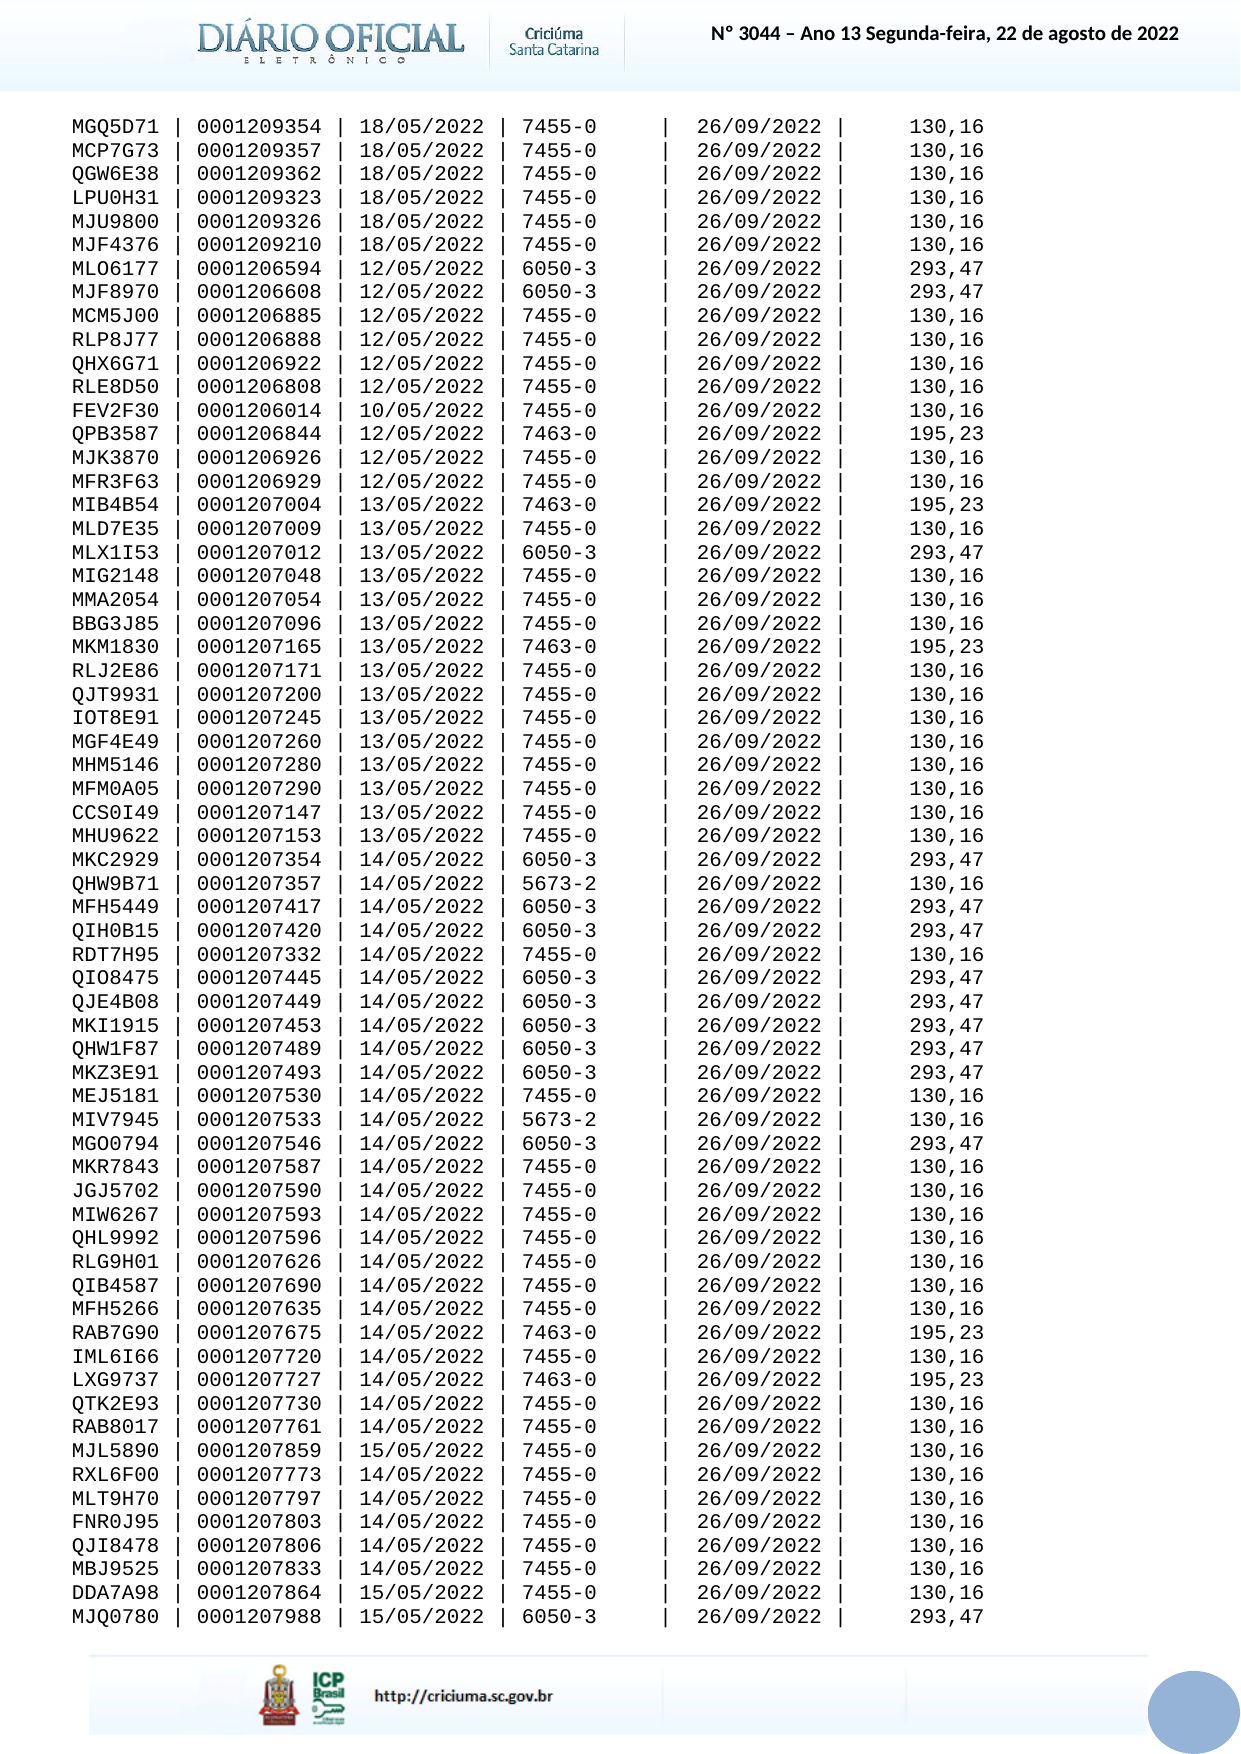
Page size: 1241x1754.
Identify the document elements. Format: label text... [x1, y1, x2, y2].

text MEJ5181 | 0001207530 | 14/05/2022 | 7455-0 | 26/09/2022 | 130,16 [59, 1086, 1181, 1109]
text QJE4B08 | 0001207449 | 14/05/2022 | 6050-3 | 26/09/2022 | 293,47 [59, 991, 1181, 1014]
text MLO6177 | 0001206594 | 12/05/2022 | 6050-3 | 26/09/2022 | 293,47 [59, 258, 1181, 282]
text MGQ5D71 | 0001209354 | 18/05/2022 | 7455-0 | 26/09/2022 | 130,16 [59, 116, 1181, 140]
text MHU9622 | 0001207153 | 13/05/2022 | 7455-0 | 26/09/2022 | 130,16 [59, 825, 1181, 849]
text MGO0794 | 0001207546 | 14/05/2022 | 6050-3 | 26/09/2022 | 293,47 [59, 1133, 1181, 1156]
text QTK2E93 | 0001207730 | 14/05/2022 | 7455-0 | 26/09/2022 | 130,16 [59, 1393, 1181, 1417]
text MLX1I53 | 0001207012 | 13/05/2022 | 6050-3 | 26/09/2022 | 293,47 [59, 542, 1181, 565]
text QHW1F87 | 0001207489 | 14/05/2022 | 6050-3 | 26/09/2022 | 293,47 [59, 1038, 1181, 1062]
text MMA2054 | 0001207054 | 13/05/2022 | 7455-0 | 26/09/2022 | 130,16 [59, 589, 1181, 613]
text QHW9B71 | 0001207357 | 14/05/2022 | 5673-2 | 26/09/2022 | 130,16 [59, 873, 1181, 896]
text MLD7E35 | 0001207009 | 13/05/2022 | 7455-0 | 26/09/2022 | 130,16 [59, 518, 1181, 542]
text MKZ3E91 | 0001207493 | 14/05/2022 | 6050-3 | 26/09/2022 | 293,47 [59, 1062, 1181, 1086]
text QIB4587 | 0001207690 | 14/05/2022 | 7455-0 | 26/09/2022 | 130,16 [59, 1275, 1181, 1298]
text RDT7H95 | 0001207332 | 14/05/2022 | 7455-0 | 26/09/2022 | 130,16 [59, 944, 1181, 967]
text QJI8478 | 0001207806 | 14/05/2022 | 7455-0 | 26/09/2022 | 130,16 [59, 1535, 1181, 1558]
text MLT9H70 | 0001207797 | 14/05/2022 | 7455-0 | 26/09/2022 | 130,16 [59, 1487, 1181, 1511]
text RAB7G90 | 0001207675 | 14/05/2022 | 7463-0 | 26/09/2022 | 195,23 [59, 1322, 1181, 1346]
text RAB8017 | 0001207761 | 14/05/2022 | 7455-0 | 26/09/2022 | 130,16 [59, 1417, 1181, 1440]
text JGJ5702 | 0001207590 | 14/05/2022 | 7455-0 | 26/09/2022 | 130,16 [59, 1180, 1181, 1204]
text RXL6F00 | 0001207773 | 14/05/2022 | 7455-0 | 26/09/2022 | 130,16 [59, 1464, 1181, 1487]
text MIV7945 | 0001207533 | 14/05/2022 | 5673-2 | 26/09/2022 | 130,16 [59, 1109, 1181, 1133]
text IML6I66 | 0001207720 | 14/05/2022 | 7455-0 | 26/09/2022 | 130,16 [59, 1346, 1181, 1369]
text MIG2148 | 0001207048 | 13/05/2022 | 7455-0 | 26/09/2022 | 130,16 [59, 565, 1181, 589]
text RLJ2E86 | 0001207171 | 13/05/2022 | 7455-0 | 26/09/2022 | 130,16 [59, 660, 1181, 683]
text MCM5J00 | 0001206885 | 12/05/2022 | 7455-0 | 26/09/2022 | 130,16 [59, 305, 1181, 329]
text QHX6G71 | 0001206922 | 12/05/2022 | 7455-0 | 26/09/2022 | 130,16 [59, 352, 1181, 376]
text MGF4E49 | 0001207260 | 13/05/2022 | 7455-0 | 26/09/2022 | 130,16 [59, 731, 1181, 754]
text MJF8970 | 0001206608 | 12/05/2022 | 6050-3 | 26/09/2022 | 293,47 [59, 282, 1181, 305]
text RLE8D50 | 0001206808 | 12/05/2022 | 7455-0 | 26/09/2022 | 130,16 [59, 376, 1181, 400]
text QIH0B15 | 0001207420 | 14/05/2022 | 6050-3 | 26/09/2022 | 293,47 [59, 920, 1181, 944]
text QPB3587 | 0001206844 | 12/05/2022 | 7463-0 | 26/09/2022 | 195,23 [59, 423, 1181, 447]
text MKM1830 | 0001207165 | 13/05/2022 | 7463-0 | 26/09/2022 | 195,23 [59, 636, 1181, 660]
text MKR7843 | 0001207587 | 14/05/2022 | 7455-0 | 26/09/2022 | 130,16 [59, 1156, 1181, 1180]
text MJF4376 | 0001209210 | 18/05/2022 | 7455-0 | 26/09/2022 | 130,16 [59, 234, 1181, 258]
text MFM0A05 | 0001207290 | 13/05/2022 | 7455-0 | 26/09/2022 | 130,16 [59, 778, 1181, 802]
text MJL5890 | 0001207859 | 15/05/2022 | 7455-0 | 26/09/2022 | 130,16 [59, 1440, 1181, 1464]
text LPU0H31 | 0001209323 | 18/05/2022 | 7455-0 | 26/09/2022 | 130,16 [59, 187, 1181, 211]
text MHM5146 | 0001207280 | 13/05/2022 | 7455-0 | 26/09/2022 | 130,16 [59, 754, 1181, 778]
text MFH5449 | 0001207417 | 14/05/2022 | 6050-3 | 26/09/2022 | 293,47 [59, 896, 1181, 920]
text MFR3F63 | 0001206929 | 12/05/2022 | 7455-0 | 26/09/2022 | 130,16 [59, 471, 1181, 494]
text FNR0J95 | 0001207803 | 14/05/2022 | 7455-0 | 26/09/2022 | 130,16 [59, 1511, 1181, 1535]
text FEV2F30 | 0001206014 | 10/05/2022 | 7455-0 | 26/09/2022 | 130,16 [59, 400, 1181, 423]
text MJQ0780 | 0001207988 | 15/05/2022 | 6050-3 | 26/09/2022 | 293,47 [59, 1606, 1181, 1629]
text MIW6267 | 0001207593 | 14/05/2022 | 7455-0 | 26/09/2022 | 130,16 [59, 1204, 1181, 1227]
text QIO8475 | 0001207445 | 14/05/2022 | 6050-3 | 26/09/2022 | 293,47 [59, 967, 1181, 991]
text QHL9992 | 0001207596 | 14/05/2022 | 7455-0 | 26/09/2022 | 130,16 [59, 1227, 1181, 1251]
text MKI1915 | 0001207453 | 14/05/2022 | 6050-3 | 26/09/2022 | 293,47 [59, 1014, 1181, 1038]
text MIB4B54 | 0001207004 | 13/05/2022 | 7463-0 | 26/09/2022 | 195,23 [59, 494, 1181, 518]
text BBG3J85 | 0001207096 | 13/05/2022 | 7455-0 | 26/09/2022 | 130,16 [59, 613, 1181, 636]
text MBJ9525 | 0001207833 | 14/05/2022 | 7455-0 | 26/09/2022 | 130,16 [59, 1558, 1181, 1582]
text MKC2929 | 0001207354 | 14/05/2022 | 6050-3 | 26/09/2022 | 293,47 [59, 849, 1181, 873]
text MCP7G73 | 0001209357 | 18/05/2022 | 7455-0 | 26/09/2022 | 130,16 [59, 140, 1181, 163]
text RLP8J77 | 0001206888 | 12/05/2022 | 7455-0 | 26/09/2022 | 130,16 [59, 329, 1181, 352]
text IOT8E91 | 0001207245 | 13/05/2022 | 7455-0 | 26/09/2022 | 130,16 [59, 707, 1181, 731]
text QJT9931 | 0001207200 | 13/05/2022 | 7455-0 | 26/09/2022 | 130,16 [59, 683, 1181, 707]
text MJU9800 | 0001209326 | 18/05/2022 | 7455-0 | 26/09/2022 | 130,16 [59, 211, 1181, 234]
text MJK3870 | 0001206926 | 12/05/2022 | 7455-0 | 26/09/2022 | 130,16 [59, 447, 1181, 471]
text DDA7A98 | 0001207864 | 15/05/2022 | 7455-0 | 26/09/2022 | 130,16 [59, 1582, 1181, 1606]
text CCS0I49 | 0001207147 | 13/05/2022 | 7455-0 | 26/09/2022 | 130,16 [59, 802, 1181, 825]
text RLG9H01 | 0001207626 | 14/05/2022 | 7455-0 | 26/09/2022 | 130,16 [59, 1251, 1181, 1275]
text MFH5266 | 0001207635 | 14/05/2022 | 7455-0 | 26/09/2022 | 130,16 [59, 1298, 1181, 1322]
text QGW6E38 | 0001209362 | 18/05/2022 | 7455-0 | 26/09/2022 | 130,16 [59, 163, 1181, 187]
text LXG9737 | 0001207727 | 14/05/2022 | 7463-0 | 26/09/2022 | 195,23 [59, 1369, 1181, 1393]
